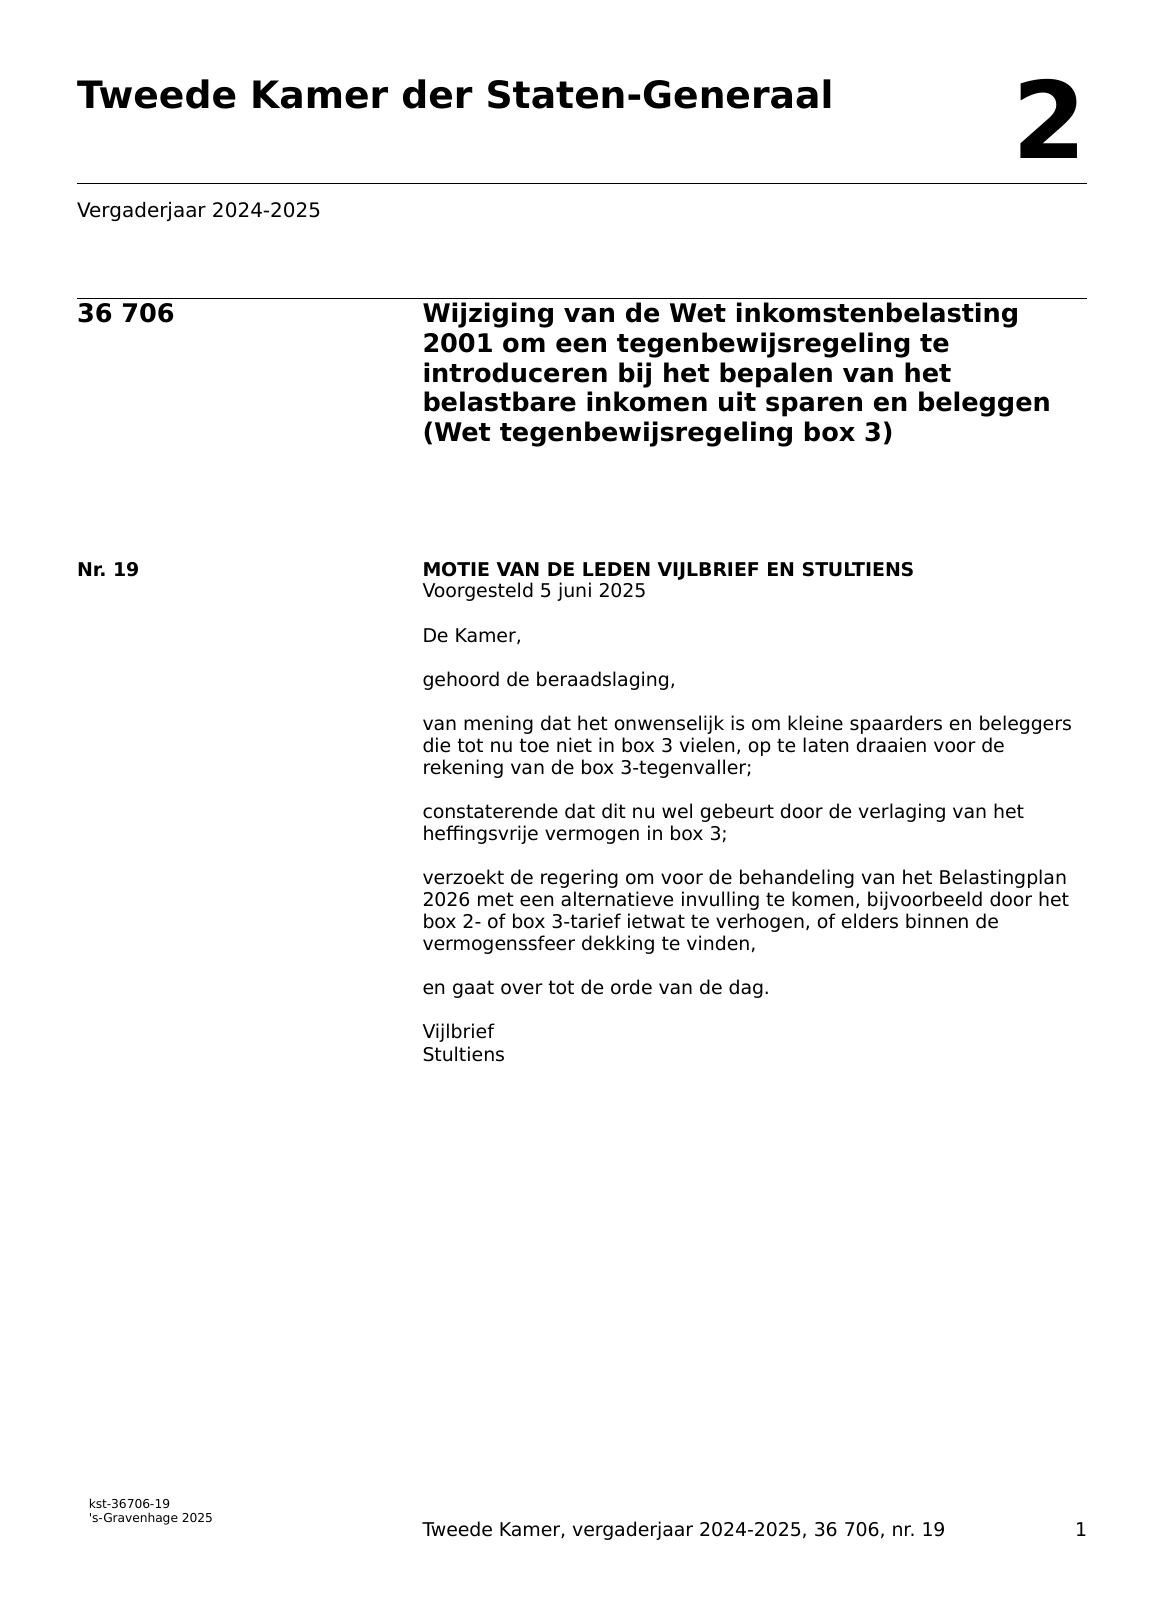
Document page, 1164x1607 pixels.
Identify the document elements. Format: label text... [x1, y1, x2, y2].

subtitle 36 706 Wijziging van de Wet inkomstenbelasting 2001 om een tegenbewijsregeling te introduceren bij het bepalen van het belastbare inkomen uit sparen en beleggen (Wet tegenbewijsregeling box 3) [77, 299, 1087, 447]
text 's-Gravenhage 2025 [88, 1511, 323, 1525]
text Voorgesteld 5 juni 2025 [422, 580, 1087, 602]
text en gaat over tot de orde van de dag. [422, 977, 1087, 999]
text Stultiens [422, 1043, 1087, 1065]
table_cell Vergaderjaar 2024-2025 [77, 184, 1087, 298]
table_header 2 [886, 59, 1087, 183]
text constaterende dat dit nu wel gebeurt door de verlaging van het heffingsvrije vermogen in box 3; [422, 801, 1087, 845]
text De Kamer, [422, 624, 1087, 647]
text Vijlbrief [422, 1021, 1087, 1043]
subtitle Nr. 19 MOTIE VAN DE LEDEN VIJLBRIEF EN STULTIENS [77, 558, 1087, 580]
text gehoord de beraadslaging, [422, 669, 1087, 691]
text verzoekt de regering om voor de behandeling van het Belastingplan 2026 met een alternatieve invulling te komen, bijvoorbeeld door het box 2- of box 3-tarief ietwat te verhogen, of elders binnen de vermogenssfeer dekking te vinden, [422, 867, 1087, 955]
text kst-36706-19 [88, 1497, 323, 1511]
table_header Tweede Kamer der Staten-Generaal [77, 59, 886, 183]
text van mening dat het onwenselijk is om kleine spaarders en beleggers die tot nu toe niet in box 3 vielen, op te laten draaien voor de rekening van de box 3-tegenvaller; [422, 713, 1087, 779]
